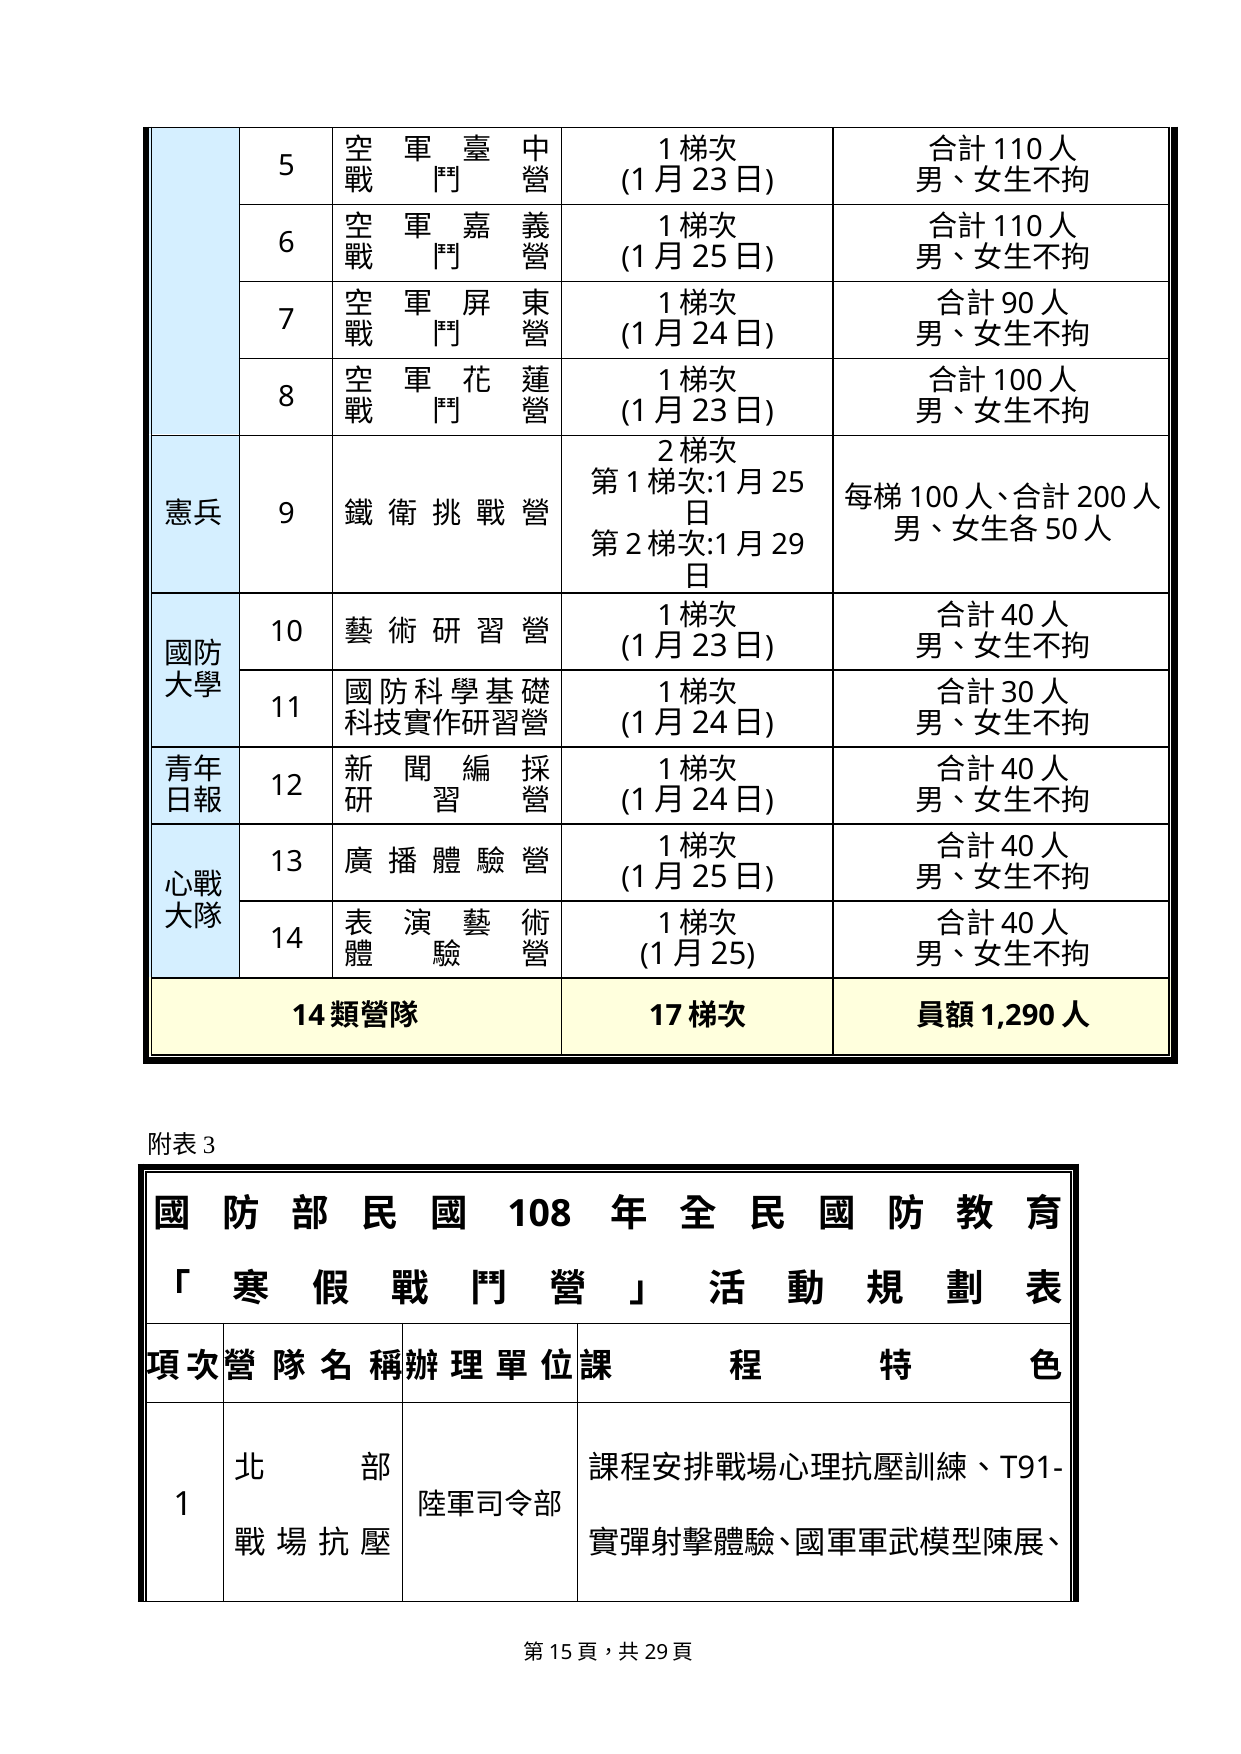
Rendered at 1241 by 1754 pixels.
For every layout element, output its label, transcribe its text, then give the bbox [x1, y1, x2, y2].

table_cell 課程安排戰場心理抗壓訓練、T91-實彈射擊體驗、國軍軍武模型陳展、 [578, 1403, 1070, 1601]
table_cell 1梯次 (1月24日) [562, 748, 832, 823]
table_cell 空軍屏東 戰鬥營 [333, 282, 561, 357]
table_cell 合計40人 男、女生不拘 [834, 902, 1168, 977]
table_cell 北部 戰場抗壓 [224, 1403, 402, 1601]
table_cell 辦理單位 [403, 1324, 577, 1402]
table_cell 國防大學 [152, 594, 239, 746]
table_cell 9 [240, 436, 332, 592]
table_cell 17梯次 [562, 979, 832, 1054]
table_cell 合計30人 男、女生不拘 [834, 671, 1168, 746]
text 附表3 [148, 1113, 1056, 1163]
table_cell 國防科學基礎 科技實作研習營 [333, 671, 561, 746]
table_cell 11 [240, 671, 332, 746]
table_cell 合計100人 男、女生不拘 [834, 359, 1168, 434]
table_cell 1梯次 (1月24日) [562, 671, 832, 746]
table_cell 合計110人 男、女生不拘 [834, 128, 1168, 203]
table_cell 項次 [147, 1324, 223, 1402]
table_header 國防部民國108年全民國防教育 「寒假戰鬥營」活動規劃表 [147, 1173, 1070, 1323]
table_cell 1梯次 (1月23日) [562, 128, 832, 203]
table_cell 青年日報 [152, 748, 239, 823]
table_cell 1梯次 (1月24日) [562, 282, 832, 357]
table_cell 新聞編採 研習營 [333, 748, 561, 823]
table_cell 課程特色 [578, 1324, 1070, 1402]
table_cell 8 [240, 359, 332, 434]
table_cell 鐵衛挑戰營 [333, 436, 561, 592]
table_cell 5 [240, 128, 332, 203]
table_cell 陸軍司令部 [403, 1403, 577, 1601]
table_cell 廣播體驗營 [333, 825, 561, 900]
table_cell 1梯次 (1月25) [562, 902, 832, 977]
table_cell 合計40人 男、女生不拘 [834, 825, 1168, 900]
table_cell 空軍嘉義 戰鬥營 [333, 205, 561, 281]
table_cell 表演藝術 體驗營 [333, 902, 561, 977]
table_cell 合計40人 男、女生不拘 [834, 748, 1168, 823]
table_cell 藝術研習營 [333, 594, 561, 669]
table_cell 空軍臺中 戰鬥營 [333, 128, 561, 203]
table_cell 合計40人 男、女生不拘 [834, 594, 1168, 669]
table_cell 10 [240, 594, 332, 669]
table_cell 7 [240, 282, 332, 357]
table_cell 1梯次 (1月23日) [562, 359, 832, 434]
table_cell 合計110人 男、女生不拘 [834, 205, 1168, 281]
table_cell 營隊名稱 [224, 1324, 402, 1402]
table_cell 1梯次 (1月23日) [562, 594, 832, 669]
table_cell 13 [240, 825, 332, 900]
table_cell 每梯100人、合計200人 男、女生各50人 [834, 436, 1168, 592]
table_cell 1梯次 (1月25日) [562, 825, 832, 900]
table_cell 14 [240, 902, 332, 977]
table_cell 心戰大隊 [152, 825, 239, 977]
table_cell 合計90人 男、女生不拘 [834, 282, 1168, 357]
table_cell 14類營隊 [152, 979, 561, 1054]
table_cell 1 [147, 1403, 223, 1601]
table_cell 1梯次 (1月25日) [562, 205, 832, 281]
table_cell 6 [240, 205, 332, 281]
table_cell 2梯次 第1梯次:1月25日 第2梯次:1月29日 [562, 436, 832, 592]
table_cell [152, 128, 239, 434]
table_cell 空軍花蓮 戰鬥營 [333, 359, 561, 434]
table_cell 員額1,290人 [834, 979, 1168, 1054]
table_cell 12 [240, 748, 332, 823]
table_cell 憲兵 [152, 436, 239, 592]
